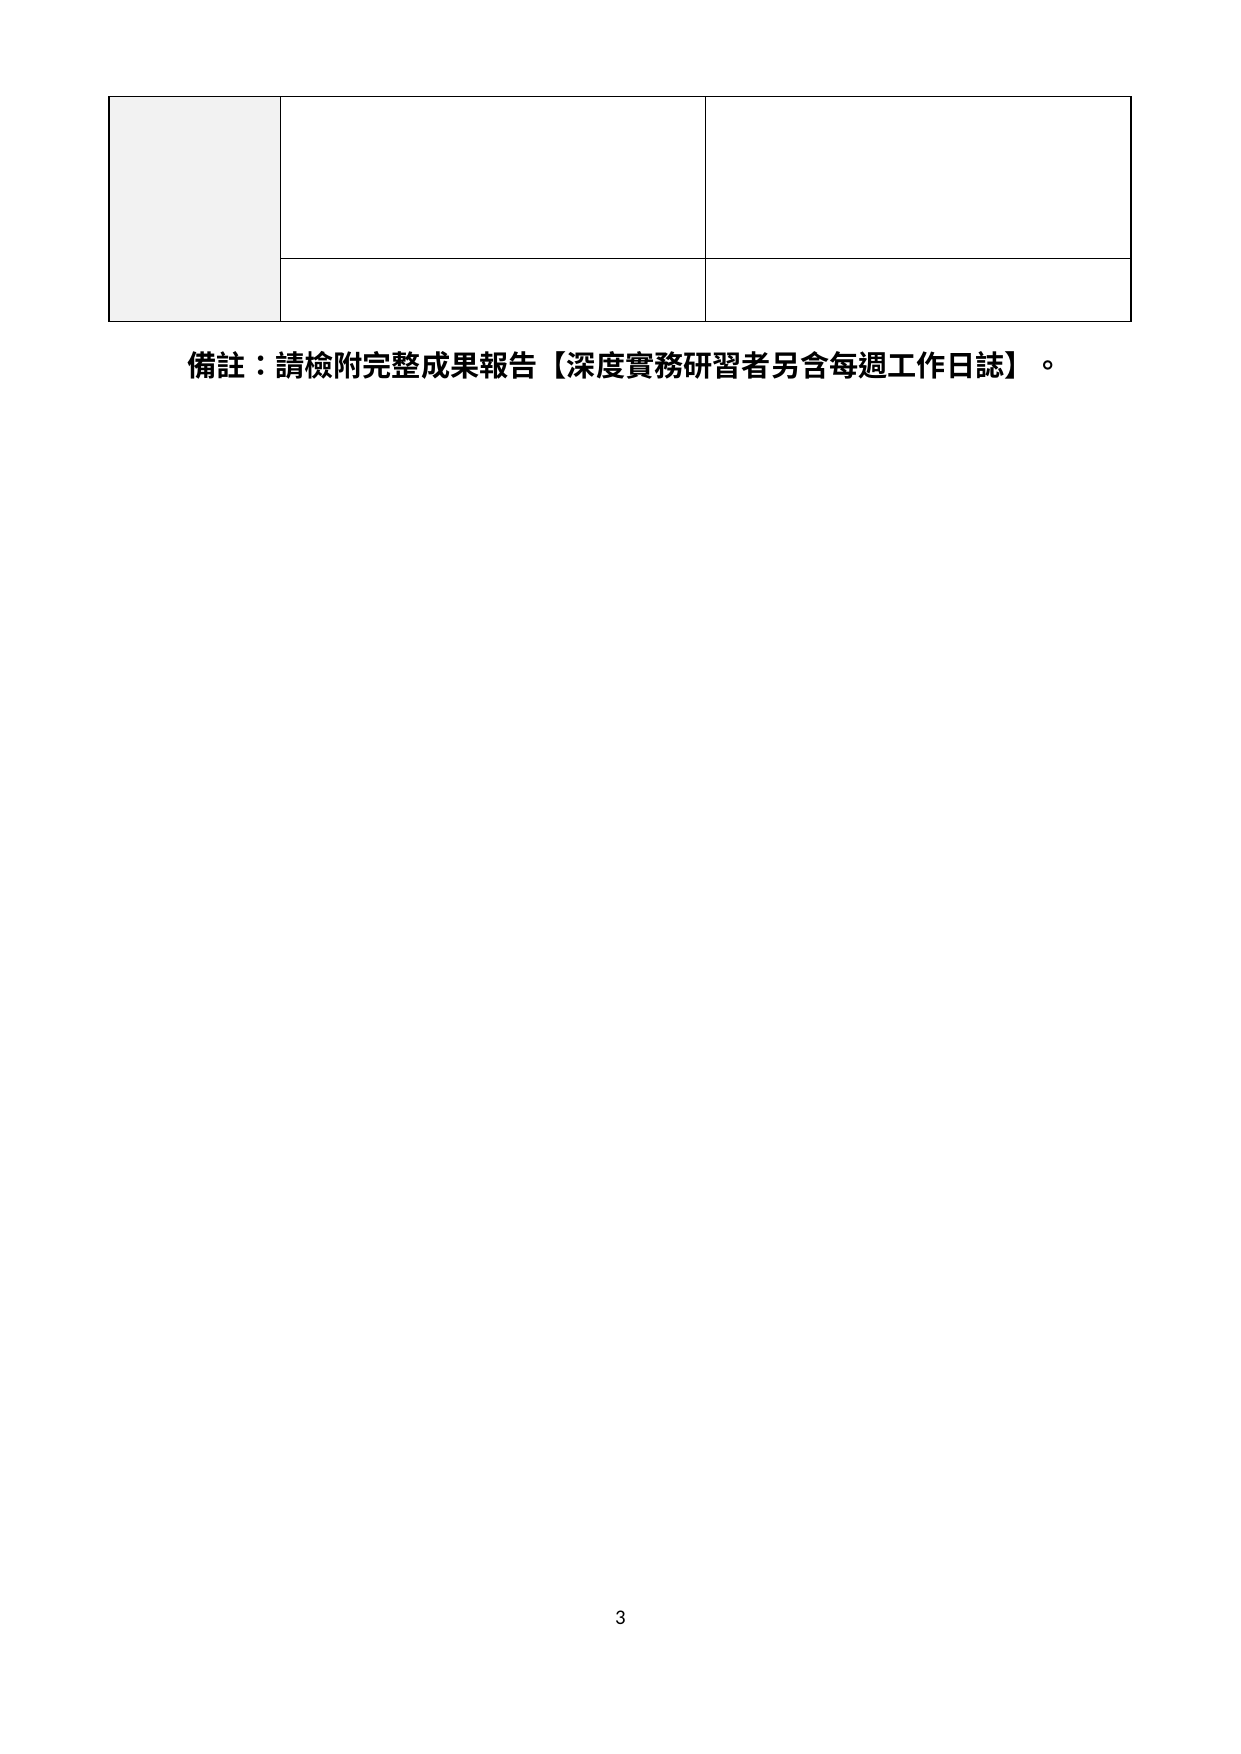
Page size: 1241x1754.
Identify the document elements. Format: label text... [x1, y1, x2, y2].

table_cell [706, 97, 1130, 257]
text 備註：請檢附完整成果報告【深度實務研習者另含每週工作日誌】。 [187, 322, 1053, 384]
table_cell [706, 259, 1130, 321]
table_cell [110, 97, 280, 321]
table_cell [281, 259, 705, 321]
table_cell [281, 97, 705, 257]
